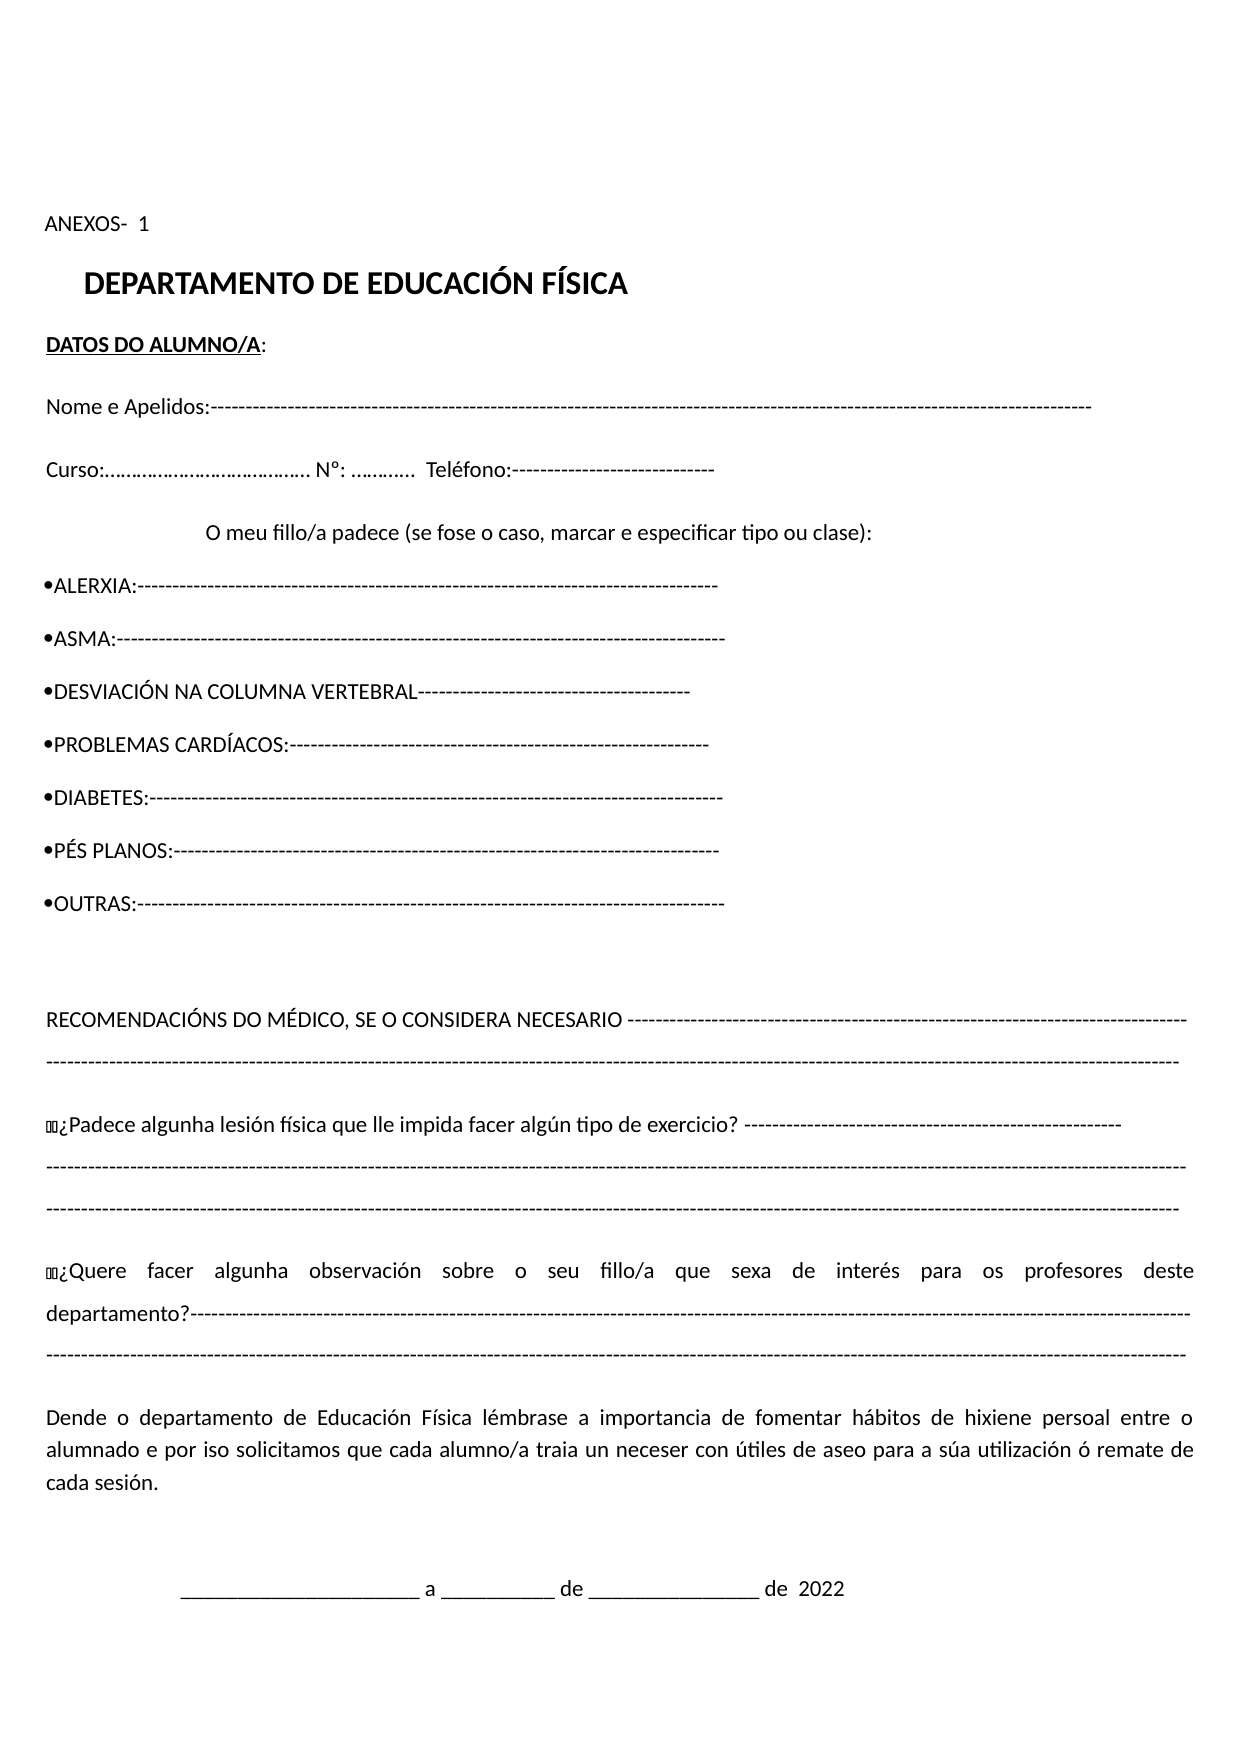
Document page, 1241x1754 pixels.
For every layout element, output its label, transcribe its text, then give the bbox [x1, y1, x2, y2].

list ¿Padece algunha lesión física que lle impida facer algún tipo de exercicio? ------------------------------------------------------ ------------------------------------------------------------------------------------------------------------------------------------------------------------------------------------------------------------------------------------------------------------------------------------------------------------------------------------- [46, 1110, 1196, 1222]
text DEPARTAMENTO DE EDUCACIÓN FÍSICA [46, 262, 1196, 303]
list OUTRAS:------------------------------------------------------------------------------------ [44, 889, 1196, 917]
list PÉS PLANOS:------------------------------------------------------------------------------ [44, 836, 1196, 864]
list ASMA:--------------------------------------------------------------------------------------- [44, 624, 1196, 652]
text Nome e Apelidos:------------------------------------------------------------------------------------------------------------------------------ [46, 392, 1196, 421]
text Curso:………………………………… Nº: ………... Teléfono:----------------------------- [46, 455, 1196, 483]
text DATOS DO ALUMNO/A: [46, 330, 1196, 358]
list DESVIACIÓN NA COLUMNA VERTEBRAL--------------------------------------- [44, 677, 1196, 705]
text RECOMENDACIÓNS DO MÉDICO, SE O CONSIDERA NECESARIO -------------------------------------------------------------------------------- ------------------------------------------------------------------------------------------------------------------------------------------------------------------ [46, 1005, 1196, 1075]
text Dende o departamento de Educación Física lémbrase a importancia de fomentar hábitos de hixiene persoal entre o alumnado e por iso solicitamos que cada alumno/a traia un neceser con útiles de aseo para a súa utilización ó remate de cada sesión. [46, 1403, 1196, 1496]
list PROBLEMAS CARDÍACOS:------------------------------------------------------------ [44, 730, 1196, 758]
text ANEXOS- 1 [44, 209, 1196, 237]
text O meu fillo/a padece (se fose o caso, marcar e especificar tipo ou clase): [46, 518, 1196, 546]
list ALERXIA:----------------------------------------------------------------------------------- [44, 571, 1196, 599]
list ¿Quere facer algunha observación sobre o seu fillo/a que sexa de interés para os profesores deste departamento?------------------------------------------------------------------------------------------------------------------------------------------------------------------------------------------------------------------------------------------------------------------------------------------------------------------ [46, 1257, 1196, 1369]
text ­­­­­­­­­­­­­­­­­­­­­­­­­­­­­­­_____________________ a __________ de _______________ de 2022 [46, 1574, 1196, 1602]
list DIABETES:---------------------------------------------------------------------------------- [44, 783, 1196, 811]
